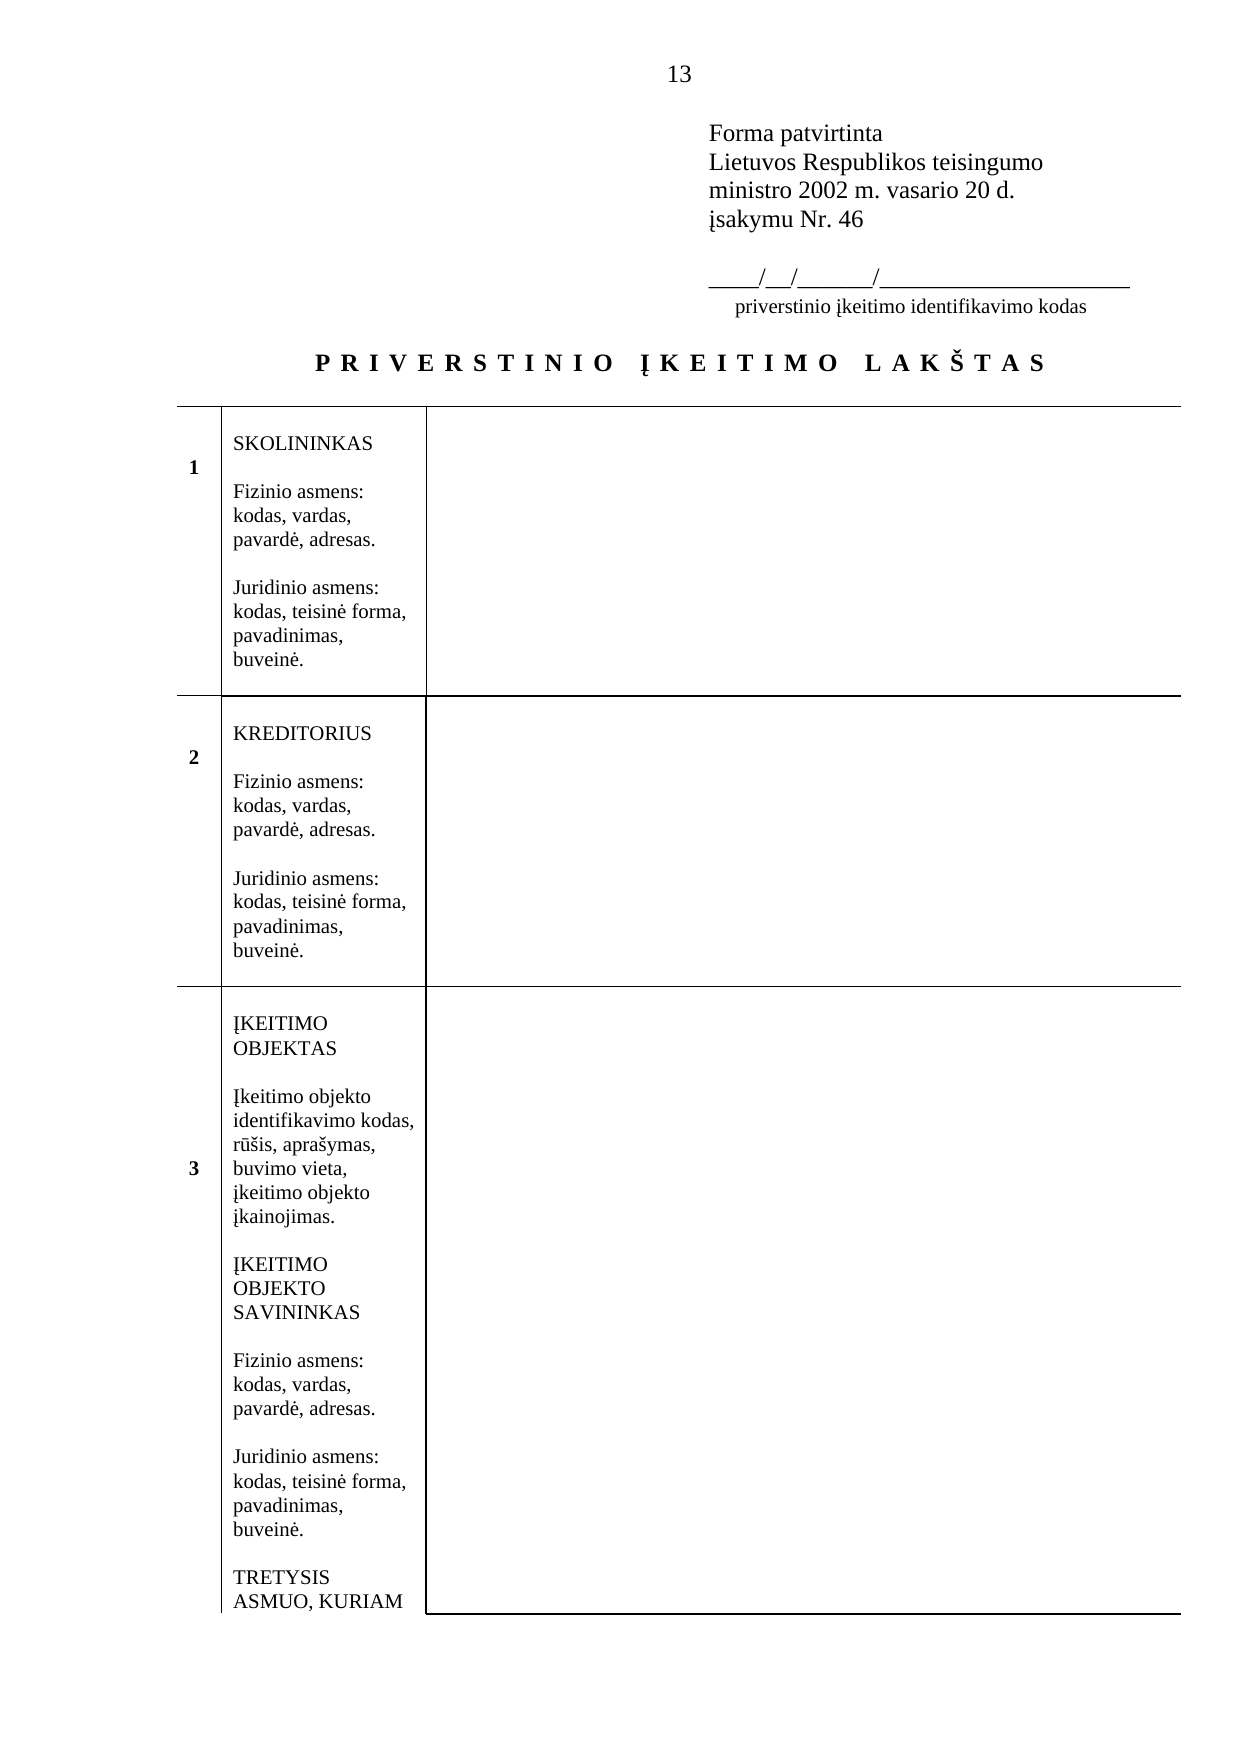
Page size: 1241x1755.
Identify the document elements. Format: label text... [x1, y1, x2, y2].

table_header SKOLININKAS Fizinio asmens: kodas, vardas, pavardė, adresas. Juridinio asmens: kodas, teisinė forma, pavadinimas, buveinė. [222, 407, 426, 695]
text įsakymu Nr. 46 [177, 204, 1181, 233]
table_cell KREDITORIUS Fizinio asmens: kodas, vardas, pavardė, adresas. Juridinio asmens: kodas, teisinė forma, pavadinimas, buveinė. [222, 697, 425, 986]
text priverstinio įkeitimo identifikavimo kodas [177, 291, 1181, 319]
text ____/__/______/____________________ [177, 262, 1181, 291]
table_header [427, 407, 1181, 695]
table_cell 3 [177, 987, 221, 1613]
table_cell [427, 987, 1181, 1613]
table_cell [427, 697, 1181, 986]
table_cell 2 [177, 696, 221, 986]
text Lietuvos Respublikos teisingumo [177, 147, 1181, 176]
table_cell ĮKEITIMO OBJEKTAS Įkeitimo objekto identifikavimo kodas, rūšis, aprašymas, buvimo vieta, įkeitimo objekto įkainojimas. ĮKEITIMO OBJEKTO SAVININKAS Fizinio asmens: kodas, vardas, pavardė, adresas. Juridinio asmens: kodas, teisinė forma, pavadinimas, buveinė. TRETYSIS ASMUO, KURIAM [222, 987, 425, 1613]
text ministro 2002 m. vasario 20 d. [177, 176, 1181, 204]
text Forma patvirtinta [709, 118, 1181, 147]
table_header 1 [177, 407, 221, 695]
text PRIVERSTINIO ĮKEITIMO LAKŠTAS [177, 348, 1181, 377]
